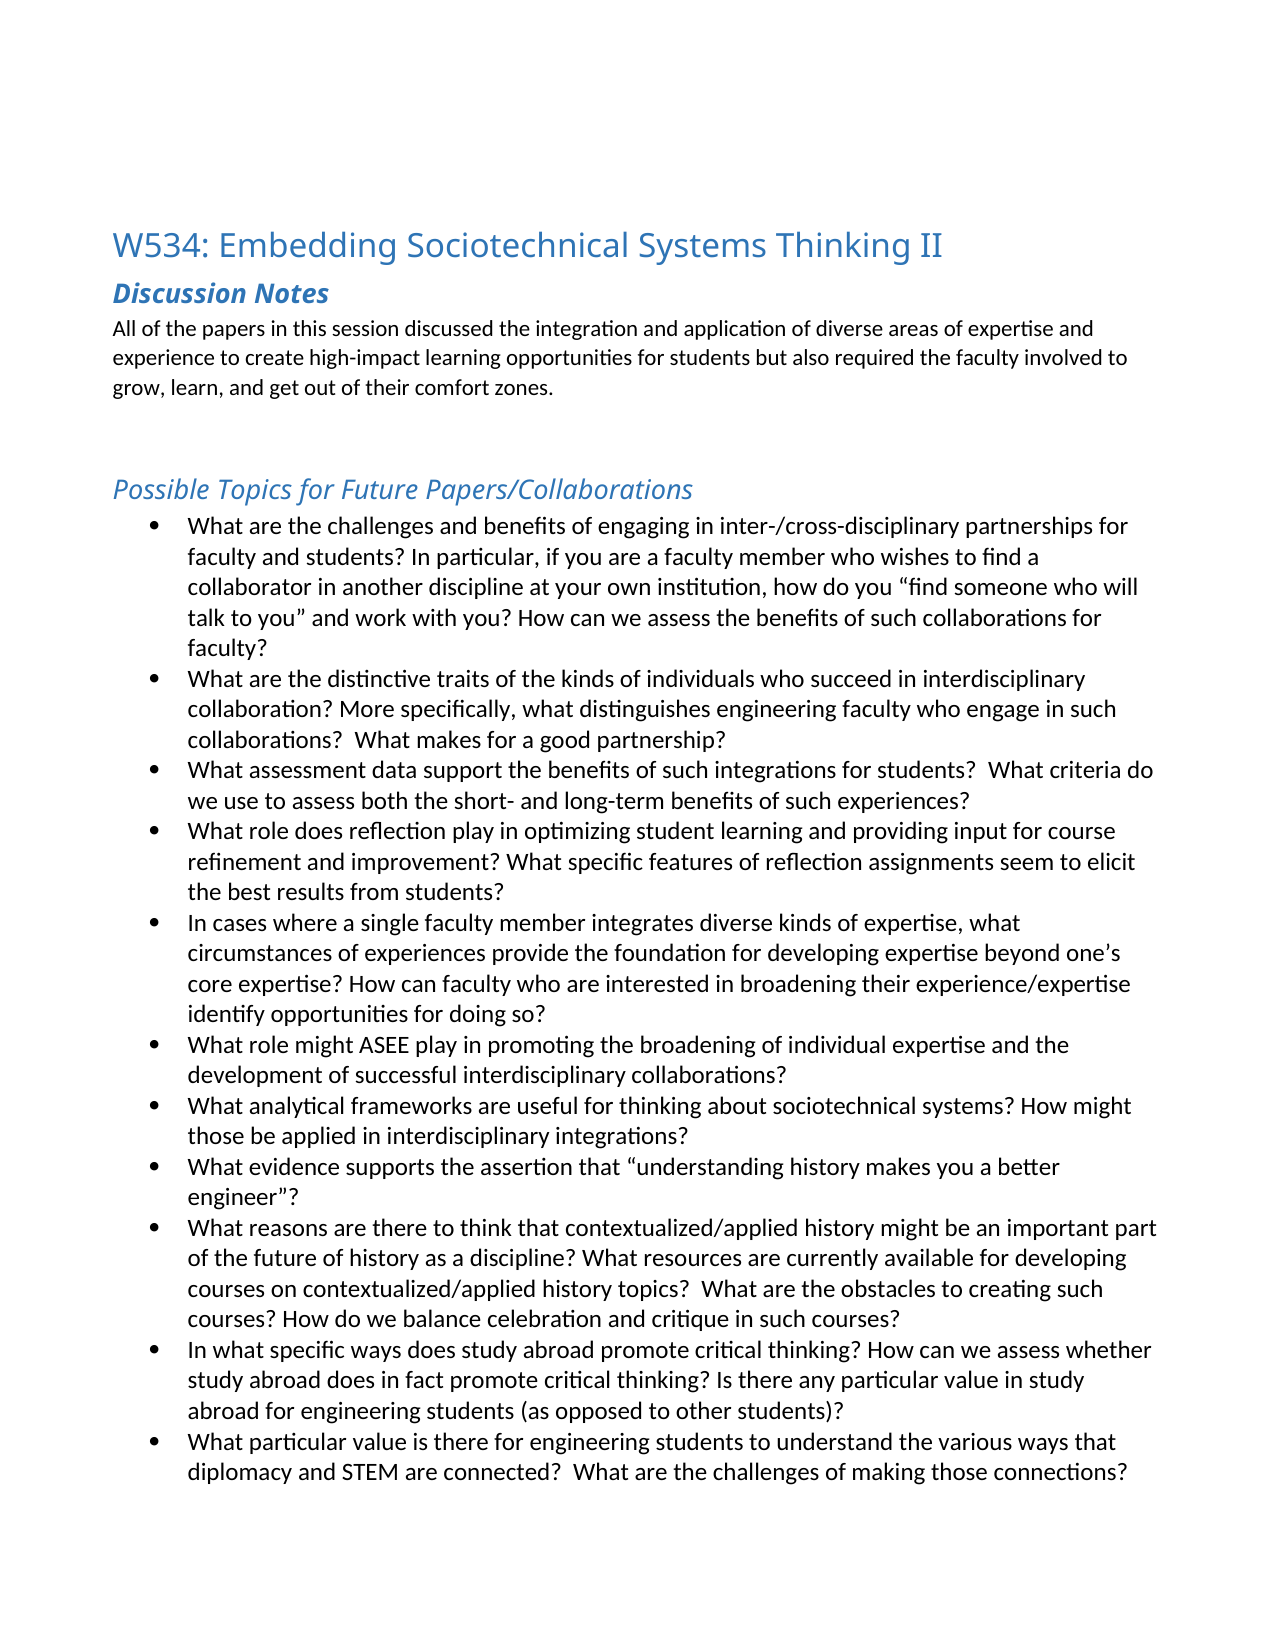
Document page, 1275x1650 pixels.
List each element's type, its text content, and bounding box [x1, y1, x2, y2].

list What analytical frameworks are useful for thinking about sociotechnical systems? How might those be applied in interdisciplinary integrations? [150, 1090, 1162, 1151]
list In what specific ways does study abroad promote critical thinking? How can we assess whether study abroad does in fact promote critical thinking? Is there any particular value in study abroad for engineering students (as opposed to other students)? [150, 1334, 1162, 1426]
list What are the distinctive traits of the kinds of individuals who succeed in interdisciplinary collaboration? More specifically, what distinguishes engineering faculty who engage in such collaborations? What makes for a good partnership? [150, 663, 1162, 754]
list What particular value is there for engineering students to understand the various ways that diplomacy and STEM are connected? What are the challenges of making those connections? [150, 1426, 1162, 1487]
list What are the challenges and benefits of engaging in inter-/cross-disciplinary partnerships for faculty and students? In particular, if you are a faculty member who wishes to find a collaborator in another discipline at your own institution, how do you “find someone who will talk to you” and work with you? How can we assess the benefits of such collaborations for faculty? [150, 510, 1162, 663]
list What evidence supports the assertion that “understanding history makes you a better engineer”? [150, 1151, 1162, 1212]
list In cases where a single faculty member integrates diverse kinds of expertise, what circumstances of experiences provide the foundation for developing expertise beyond one’s core expertise? How can faculty who are interested in broadening their experience/expertise identify opportunities for doing so? [150, 907, 1162, 1029]
list What role might ASEE play in promoting the broadening of individual expertise and the development of successful interdisciplinary collaborations? [150, 1029, 1162, 1090]
subtitle Discussion Notes [112, 274, 1162, 311]
subtitle Possible Topics for Future Papers/Collaborations [112, 471, 1162, 508]
list What assessment data support the benefits of such integrations for students? What criteria do we use to assess both the short- and long-term benefits of such experiences? [150, 754, 1162, 815]
list What reasons are there to think that contextualized/applied history might be an important part of the future of history as a discipline? What resources are currently available for developing courses on contextualized/applied history topics? What are the obstacles to creating such courses? How do we balance celebration and critique in such courses? [150, 1212, 1162, 1334]
subtitle W534: Embedding Sociotechnical Systems Thinking II [112, 222, 1162, 267]
list What role does reflection play in optimizing student learning and providing input for course refinement and improvement? What specific features of reflection assignments seem to elicit the best results from students? [150, 815, 1162, 907]
text All of the papers in this session discussed the integration and application of diverse areas of expertise and experience to create high-impact learning opportunities for students but also required the faculty involved to grow, learn, and get out of their comfort zones. [112, 314, 1162, 401]
